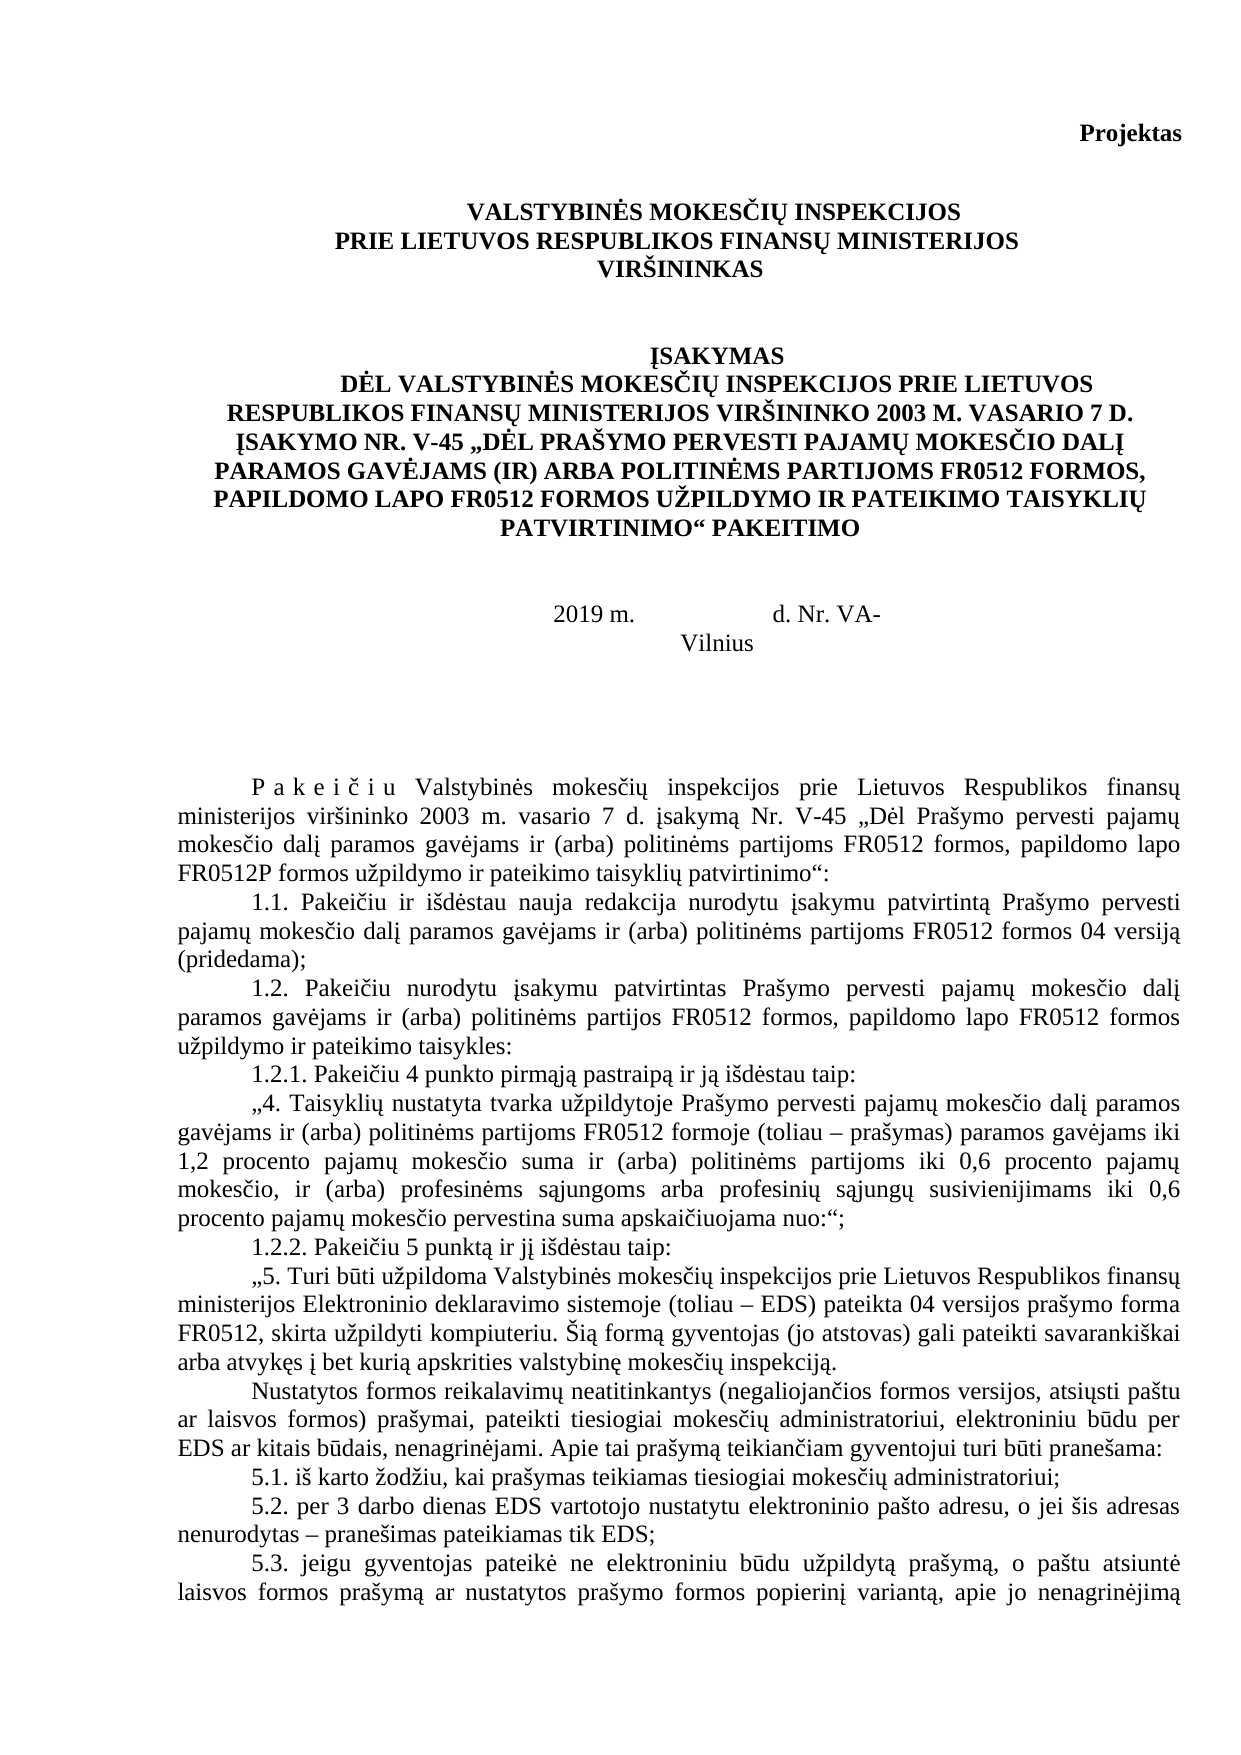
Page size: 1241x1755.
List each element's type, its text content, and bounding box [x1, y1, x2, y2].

text 1.2. Pakeičiu nurodytu įsakymu patvirtintas Prašymo pervesti pajamų mokesčio dalį paramos gavėjams ir (arba) politinėms partijos FR0512 formos, papildomo lapo FR0512 formos užpildymo ir pateikimo taisykles: [177, 973, 1181, 1059]
table_cell VALSTYBINĖS MOKESČIŲ INSPEKCIJOS PRIE LIETUVOS RESPUBLIKOS FINANSŲ MINISTERIJOS VIRŠININKAS [178, 197, 1182, 283]
table_cell [178, 571, 1182, 599]
table_cell 2019 m. d. Nr. VA- [178, 600, 1182, 628]
text 5.3. jeigu gyventojas pateikė ne elektroniniu būdu užpildytą prašymą, o paštu atsiuntė laisvos formos prašymą ar nustatytos prašymo formos popierinį variantą, apie jo nenagrinėjimą [177, 1548, 1181, 1606]
text „5. Turi būti užpildoma Valstybinės mokesčių inspekcijos prie Lietuvos Respublikos finansų ministerijos Elektroninio deklaravimo sistemoje (toliau – EDS) pateikta 04 versijos prašymo forma FR0512, skirta užpildyti kompiuteriu. Šią formą gyventojas (jo atstovas) gali pateikti savarankiškai arba atvykęs į bet kurią apskrities valstybinę mokesčių inspekciją. [177, 1261, 1181, 1376]
text 1.1. Pakeičiu ir išdėstau nauja redakcija nurodytu įsakymu patvirtintą Prašymo pervesti pajamų mokesčio dalį paramos gavėjams ir (arba) politinėms partijoms FR0512 formos 04 versiją (pridedama); [177, 887, 1181, 973]
table_cell [178, 542, 1182, 571]
table_header Projektas [178, 118, 1182, 197]
table_cell Vilnius [178, 628, 1182, 657]
table_cell ĮSAKYMAS [178, 341, 1182, 369]
text „4. Taisyklių nustatyta tvarka užpildytoje Prašymo pervesti pajamų mokesčio dalį paramos gavėjams ir (arba) politinėms partijoms FR0512 formoje (toliau – prašymas) paramos gavėjams iki 1,2 procento pajamų mokesčio suma ir (arba) politinėms partijoms iki 0,6 procento pajamų mokesčio, ir (arba) profesinėms sąjungoms arba profesinių sąjungų susivienijimams iki 0,6 procento pajamų mokesčio pervestina suma apskaičiuojama nuo:“; [177, 1088, 1181, 1232]
table_cell [178, 283, 1182, 312]
text Pakeičiu Valstybinės mokesčių inspekcijos prie Lietuvos Respublikos finansų ministerijos viršininko 2003 m. vasario 7 d. įsakymą Nr. V-45 „Dėl Prašymo pervesti pajamų mokesčio dalį paramos gavėjams ir (arba) politinėms partijoms FR0512 formos, papildomo lapo FR0512P formos užpildymo ir pateikimo taisyklių patvirtinimo“: [177, 772, 1181, 887]
text Nustatytos formos reikalavimų neatitinkantys (negaliojančios formos versijos, atsiųsti paštu ar laisvos formos) prašymai, pateikti tiesiogiai mokesčių administratoriui, elektroniniu būdu per EDS ar kitais būdais, nenagrinėjami. Apie tai prašymą teikiančiam gyventojui turi būti pranešama: [177, 1376, 1181, 1462]
table_cell [178, 715, 1182, 743]
text 5.1. iš karto žodžiu, kai prašymas teikiamas tiesiogiai mokesčių administratoriui; [177, 1462, 1181, 1491]
text 1.2.2. Pakeičiu 5 punktą ir jį išdėstau taip: [177, 1232, 1181, 1261]
text 5.2. per 3 darbo dienas EDS vartotojo nustatytu elektroninio pašto adresu, o jei šis adresas nenurodytas – pranešimas pateikiamas tik EDS; [177, 1491, 1181, 1548]
table_cell DĖL Valstybinės mokesčių inspekcijos prie Lietuvos Respublikos finansų ministerijos viršininko 2003 m. vasario 7 d. įsakymo Nr. V-45 „Dėl prašymo pervesti pajamų mokesčio dalį paramos gavėjams (ir) arba politinėms partijoms FR0512 formos, papildomo lapo FR0512 FORMOS UŽPILDYMO IR PATEIKIMO TAISYKLIŲ PATVIRTINIMO“ PAKEITIMO [178, 370, 1182, 542]
table_cell [178, 657, 1182, 686]
table_cell [178, 686, 1182, 714]
table_cell [178, 312, 1182, 341]
text 1.2.1. Pakeičiu 4 punkto pirmąją pastraipą ir ją išdėstau taip: [177, 1059, 1181, 1088]
